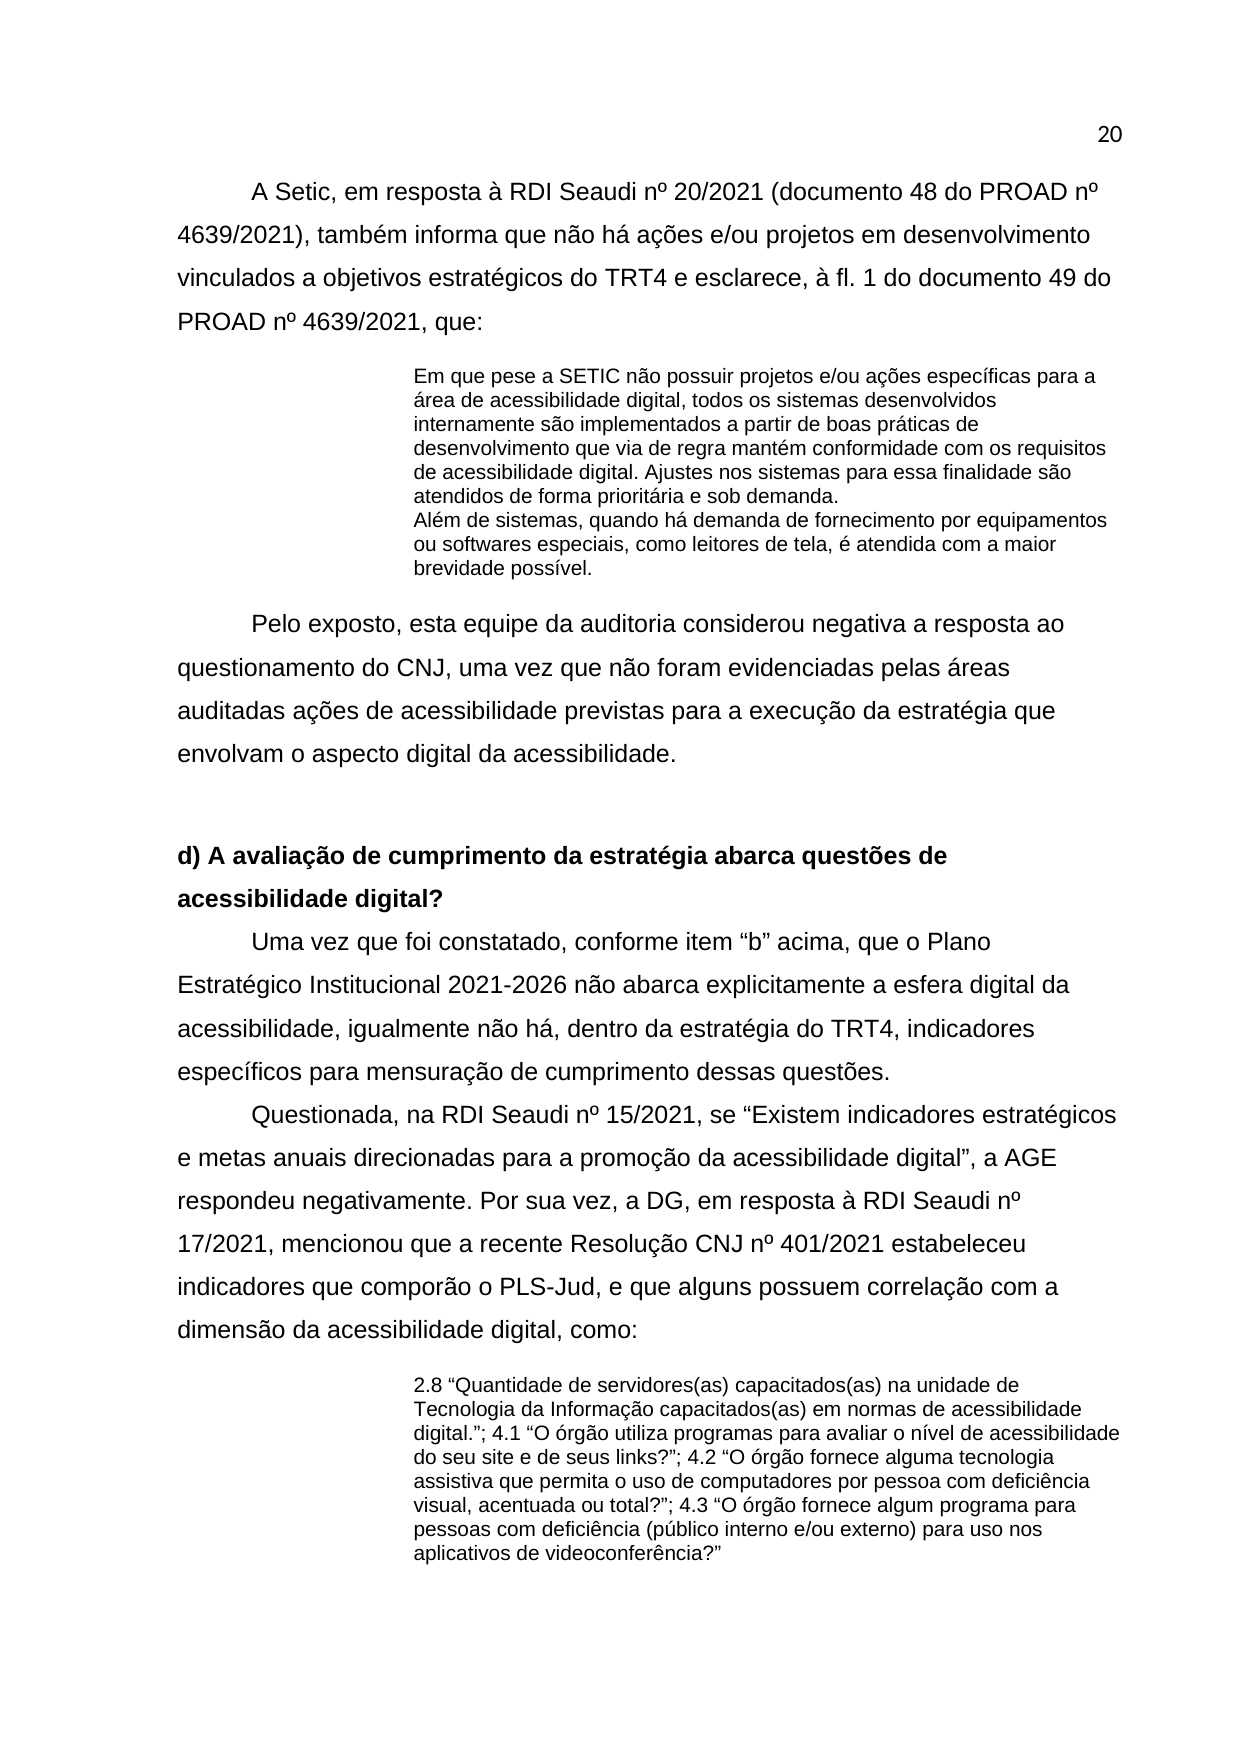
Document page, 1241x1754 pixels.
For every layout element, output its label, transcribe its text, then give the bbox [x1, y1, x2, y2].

text Pelo exposto, esta equipe da auditoria considerou negativa a resposta ao questionamento do CNJ, uma vez que não foram evidenciadas pelas áreas auditadas ações de acessibilidade previstas para a execução da estratégia que envolvam o aspecto digital da acessibilidade. [177, 609, 1122, 768]
subtitle d) A avaliação de cumprimento da estratégia abarca questões de acessibilidade digital? [177, 841, 1122, 913]
text Em que pese a SETIC não possuir projetos e/ou ações específicas para a área de acessibilidade digital, todos os sistemas desenvolvidos internamente são implementados a partir de boas práticas de desenvolvimento que via de regra mantém conformidade com os requisitos de acessibilidade digital. Ajustes nos sistemas para essa finalidade são atendidos de forma prioritária e sob demanda. [413, 364, 1122, 508]
text Além de sistemas, quando há demanda de fornecimento por equipamentos ou softwares especiais, como leitores de tela, é atendida com a maior brevidade possível. [413, 508, 1122, 580]
text Questionada, na RDI Seaudi nº 15/2021, se “Existem indicadores estratégicos e metas anuais direcionadas para a promoção da acessibilidade digital”, a AGE respondeu negativamente. Por sua vez, a DG, em resposta à RDI Seaudi nº 17/2021, mencionou que a recente Resolução CNJ nº 401/2021 estabeleceu indicadores que comporão o PLS-Jud, e que alguns possuem correlação com a dimensão da acessibilidade digital, como: [177, 1100, 1122, 1344]
text Uma vez que foi constatado, conforme item “b” acima, que o Plano Estratégico Institucional 2021-2026 não abarca explicitamente a esfera digital da acessibilidade, igualmente não há, dentro da estratégia do TRT4, indicadores específicos para mensuração de cumprimento dessas questões. [177, 927, 1122, 1085]
text A Setic, em resposta à RDI Seaudi nº 20/2021 (documento 48 do PROAD nº 4639/2021), também informa que não há ações e/ou projetos em desenvolvimento vinculados a objetivos estratégicos do TRT4 e esclarece, à fl. 1 do documento 49 do PROAD nº 4639/2021, que: [177, 177, 1122, 335]
text 2.8 “Quantidade de servidores(as) capacitados(as) na unidade de Tecnologia da Informação capacitados(as) em normas de acessibilidade digital.”; 4.1 “O órgão utiliza programas para avaliar o nível de acessibilidade do seu site e de seus links?”; 4.2 “O órgão fornece alguma tecnologia assistiva que permita o uso de computadores por pessoa com deficiência visual, acentuada ou total?”; 4.3 “O órgão fornece algum programa para pessoas com deficiência (público interno e/ou externo) para uso nos aplicativos de videoconferência?” [413, 1373, 1122, 1565]
